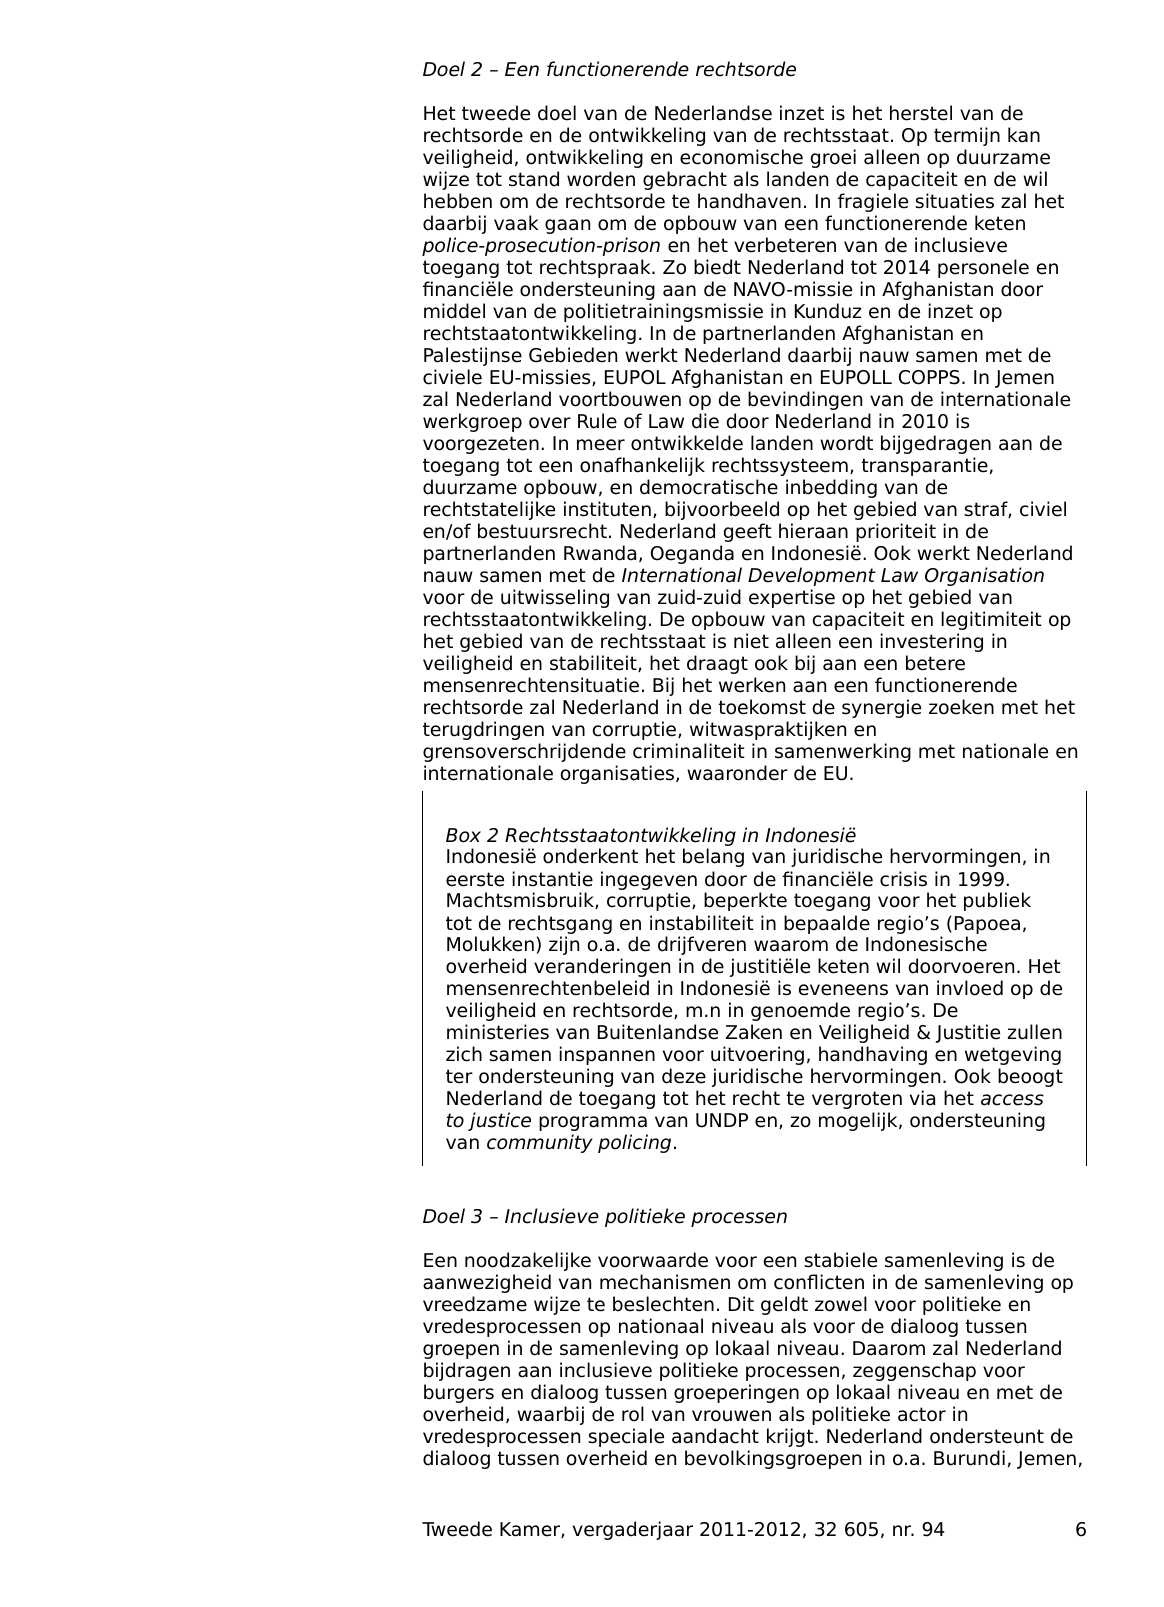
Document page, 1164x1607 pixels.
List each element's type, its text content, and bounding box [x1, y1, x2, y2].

subtitle Doel 2 – Een functionerende rechtsorde [422, 59, 1087, 81]
table_header Box 2 Rechtsstaatontwikkeling in Indonesië Indonesië onderkent het belang van juridische hervormingen, in eerste instantie ingegeven door de financiële crisis in 1999. Machtsmisbruik, corruptie, beperkte toegang voor het publiek tot de rechtsgang en instabiliteit in bepaalde regio’s (Papoea, Molukken) zijn o.a. de drijfveren waarom de Indonesische overheid veranderingen in de justitiële keten wil doorvoeren. Het mensenrechtenbeleid in Indonesië is eveneens van invloed op de veiligheid en rechtsorde, m.n in genoemde regio’s. De ministeries van Buitenlandse Zaken en Veiligheid & Justitie zullen zich samen inspannen voor uitvoering, handhaving en wetgeving ter ondersteuning van deze juridische hervormingen. Ook beoogt Nederland de toegang tot het recht te vergroten via het access to justice programma van UNDP en, zo mogelijk, ondersteuning van community policing. [423, 791, 1086, 1166]
subtitle Doel 3 – Inclusieve politieke processen [422, 1206, 1087, 1228]
text Een noodzakelijke voorwaarde voor een stabiele samenleving is de aanwezigheid van mechanismen om conflicten in de samenleving op vreedzame wijze te beslechten. Dit geldt zowel voor politieke en vredesprocessen op nationaal niveau als voor de dialoog tussen groepen in de samenleving op lokaal niveau. Daarom zal Nederland bijdragen aan inclusieve politieke processen, zeggenschap voor burgers en dialoog tussen groeperingen op lokaal niveau en met de overheid, waarbij de rol van vrouwen als politieke actor in vredesprocessen speciale aandacht krijgt. Nederland ondersteunt de dialoog tussen overheid en bevolkingsgroepen in o.a. Burundi, Jemen, [422, 1250, 1087, 1470]
text Het tweede doel van de Nederlandse inzet is het herstel van de rechtsorde en de ontwikkeling van de rechtsstaat. Op termijn kan veiligheid, ontwikkeling en economische groei alleen op duurzame wijze tot stand worden gebracht als landen de capaciteit en de wil hebben om de rechtsorde te handhaven. In fragiele situaties zal het daarbij vaak gaan om de opbouw van een functionerende keten police-prosecution-prison en het verbeteren van de inclusieve toegang tot rechtspraak. Zo biedt Nederland tot 2014 personele en financiële ondersteuning aan de NAVO-missie in Afghanistan door middel van de politietrainingsmissie in Kunduz en de inzet op rechtstaatontwikkeling. In de partnerlanden Afghanistan en Palestijnse Gebieden werkt Nederland daarbij nauw samen met de civiele EU-missies, EUPOL Afghanistan en EUPOLL COPPS. In Jemen zal Nederland voortbouwen op de bevindingen van de internationale werkgroep over Rule of Law die door Nederland in 2010 is voorgezeten. In meer ontwikkelde landen wordt bijgedragen aan de toegang tot een onafhankelijk rechtssysteem, transparantie, duurzame opbouw, en democratische inbedding van de rechtstatelijke instituten, bijvoorbeeld op het gebied van straf, civiel en/of bestuursrecht. Nederland geeft hieraan prioriteit in de partnerlanden Rwanda, Oeganda en Indonesië. Ook werkt Nederland nauw samen met de International Development Law Organisation voor de uitwisseling van zuid-zuid expertise op het gebied van rechtsstaatontwikkeling. De opbouw van capaciteit en legitimiteit op het gebied van de rechtsstaat is niet alleen een investering in veiligheid en stabiliteit, het draagt ook bij aan een betere mensenrechtensituatie. Bij het werken aan een functionerende rechtsorde zal Nederland in de toekomst de synergie zoeken met het terugdringen van corruptie, witwaspraktijken en grensoverschrijdende criminaliteit in samenwerking met nationale en internationale organisaties, waaronder de EU. [422, 103, 1087, 784]
